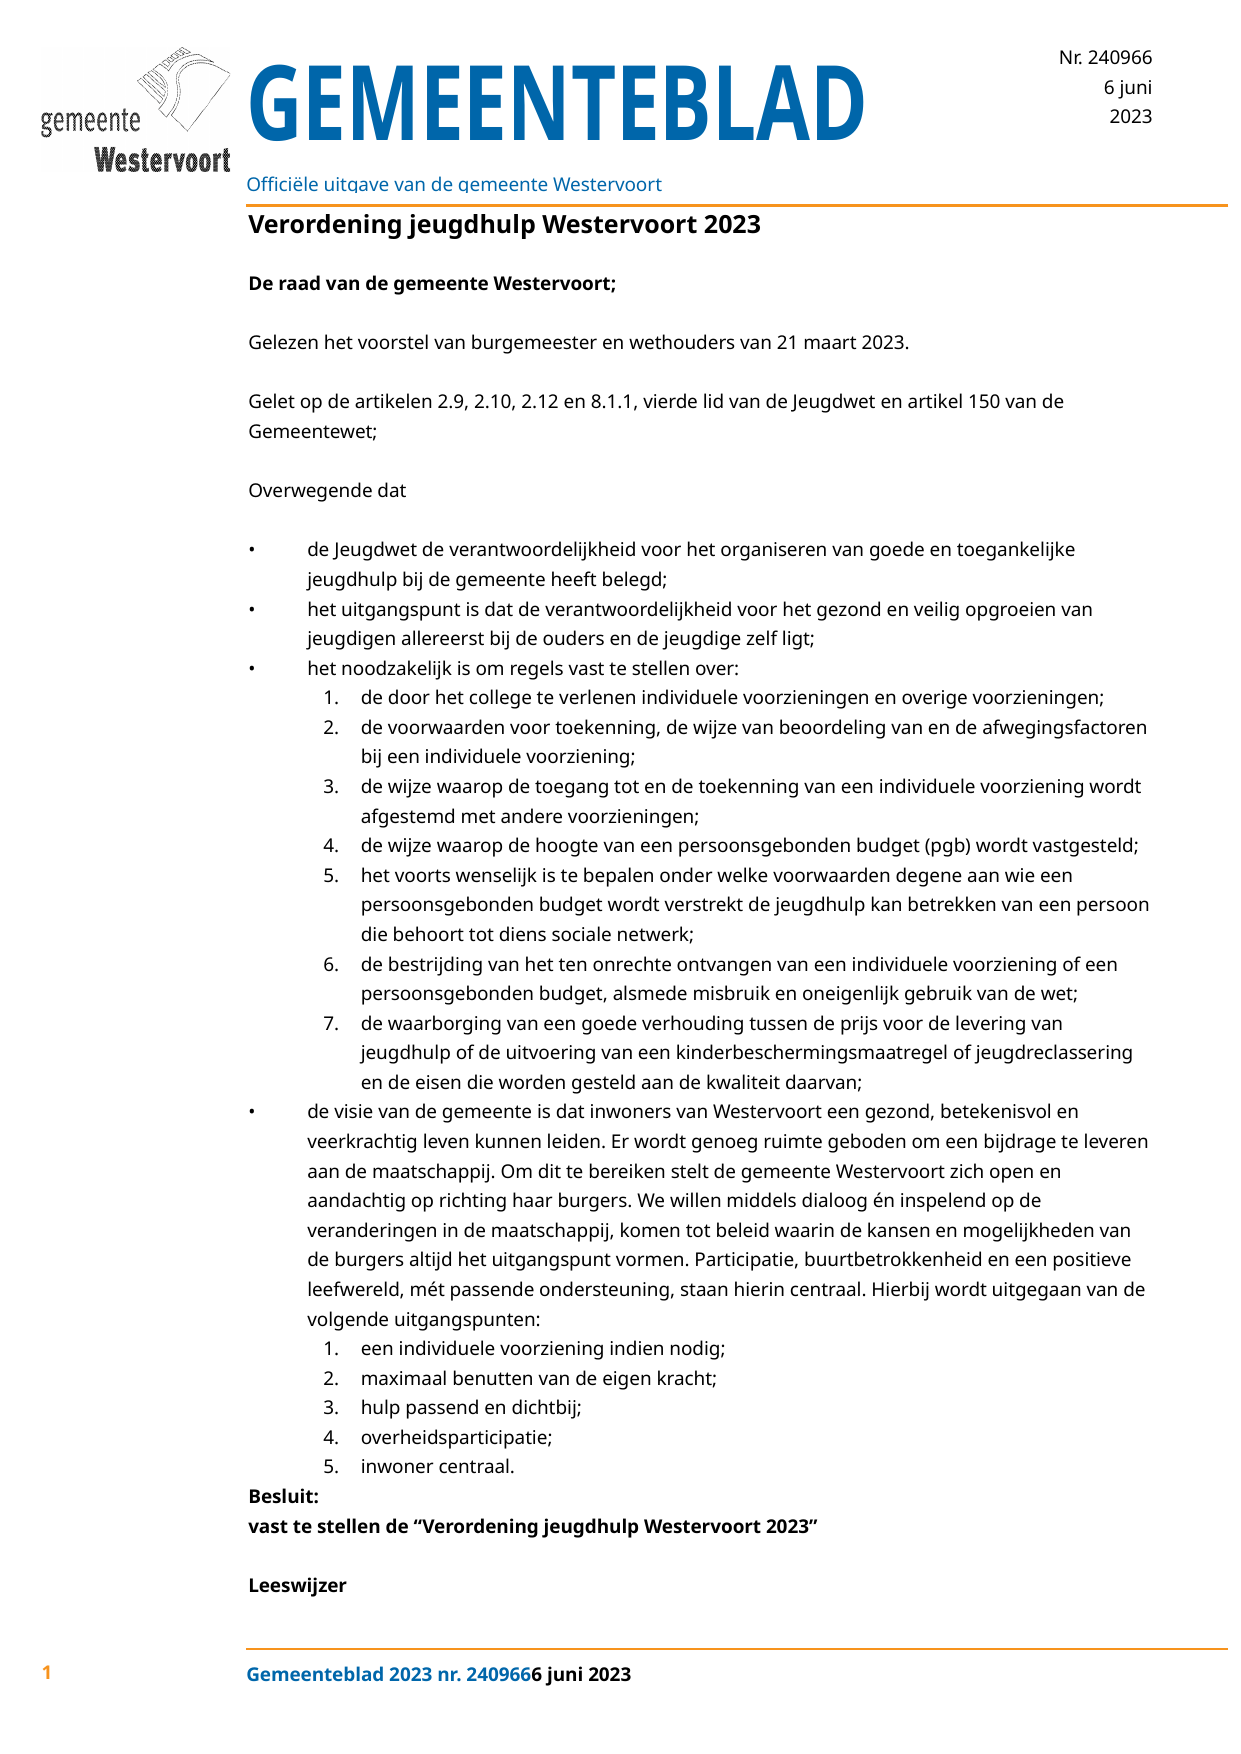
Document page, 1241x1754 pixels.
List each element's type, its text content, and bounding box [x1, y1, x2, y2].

list de wijze waarop de toegang tot en de toekenning van een individuele voorziening wordt afgestemd met andere voorzieningen; [323, 773, 1152, 828]
list inwoner centraal. [323, 1454, 1152, 1479]
list hulp passend en dichtbij; [323, 1394, 1152, 1420]
list de voorwaarden voor toekenning, de wijze van beoordeling van en de afwegingsfactoren bij een individuele voorziening; [323, 714, 1152, 769]
text Leeswijzer [248, 1572, 1152, 1598]
text vast te stellen de “Verordening jeugdhulp Westervoort 2023” [248, 1513, 1152, 1538]
list het noodzakelijk is om regels vast te stellen over: [248, 655, 1152, 681]
text Gelet op de artikelen 2.9, 2.10, 2.12 en 8.1.1, vierde lid van de Jeugdwet en artikel 150 van de Gemeentewet; [248, 389, 1152, 444]
list de bestrijding van het ten onrechte ontvangen van een individuele voorziening of een persoonsgebonden budget, alsmede misbruik en oneigenlijk gebruik van de wet; [323, 951, 1152, 1006]
list de visie van de gemeente is dat inwoners van Westervoort een gezond, betekenisvol en veerkrachtig leven kunnen leiden. Er wordt genoeg ruimte geboden om een bijdrage te leveren aan de maatschappij. Om dit te bereiken stelt de gemeente Westervoort zich open en aandachtig op richting haar burgers. We willen middels dialoog én inspelend op de veranderingen in de maatschappij, komen tot beleid waarin de kansen en mogelijkheden van de burgers altijd het uitgangspunt vormen. Participatie, buurtbetrokkenheid en een positieve leefwereld, mét passende ondersteuning, staan hierin centraal. Hierbij wordt uitgegaan van de volgende uitgangspunten: [248, 1099, 1152, 1331]
text Besluit: [248, 1483, 1152, 1509]
list het voorts wenselijk is te bepalen onder welke voorwaarden degene aan wie een persoonsgebonden budget wordt verstrekt de jeugdhulp kan betrekken van een persoon die behoort tot diens sociale netwerk; [323, 862, 1152, 947]
list de door het college te verlenen individuele voorzieningen en overige voorzieningen; [323, 684, 1152, 710]
text Gelezen het voorstel van burgemeester en wethouders van 21 maart 2023. [248, 329, 1152, 355]
text Verordening jeugdhulp Westervoort 2023 [248, 207, 1152, 241]
list de wijze waarop de hoogte van een persoonsgebonden budget (pgb) wordt vastgesteld; [323, 832, 1152, 858]
list overheidsparticipatie; [323, 1424, 1152, 1450]
picture [41, 47, 231, 172]
list de waarborging van een goede verhouding tussen de prijs voor de levering van jeugdhulp of de uitvoering van een kinderbeschermingsmaatregel of jeugdreclassering en de eisen die worden gesteld aan de kwaliteit daarvan; [323, 1010, 1152, 1095]
text De raad van de gemeente Westervoort; [248, 270, 1152, 296]
list maximaal benutten van de eigen kracht; [323, 1365, 1152, 1391]
list een individuele voorziening indien nodig; [323, 1335, 1152, 1361]
list het uitgangspunt is dat de verantwoordelijkheid voor het gezond en veilig opgroeien van jeugdigen allereerst bij de ouders en de jeugdige zelf ligt; [248, 596, 1152, 651]
text Overwegende dat [248, 477, 1152, 503]
list de Jeugdwet de verantwoordelijkheid voor het organiseren van goede en toegankelijke jeugdhulp bij de gemeente heeft belegd; [248, 537, 1152, 592]
